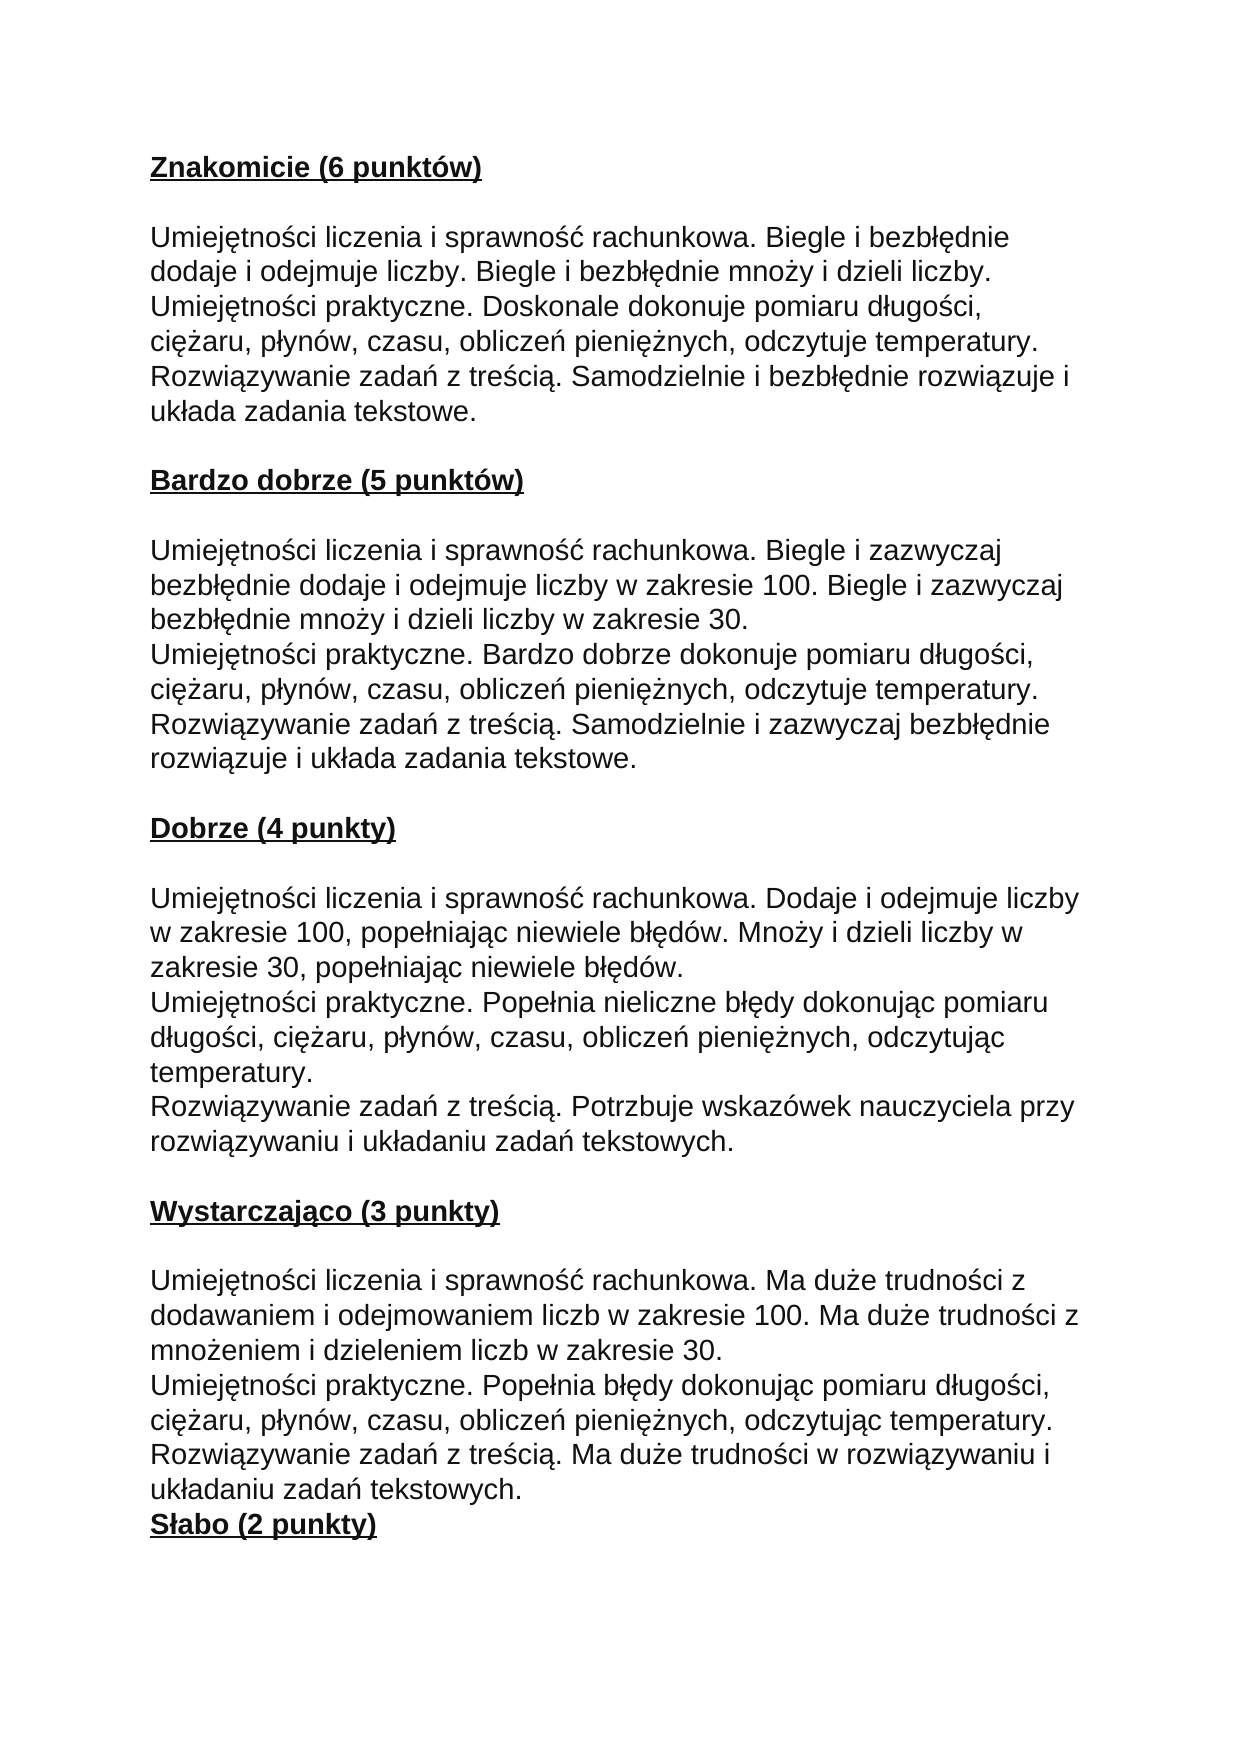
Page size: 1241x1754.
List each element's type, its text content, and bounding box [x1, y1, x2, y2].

text Znakomicie (6 punktów) [150, 150, 1090, 218]
text Wystarczająco (3 punkty) [150, 1194, 1090, 1262]
text Bardzo dobrze (5 punktów) [150, 463, 1090, 531]
text Rozwiązywanie zadań z treścią. Samodzielnie i bezbłędnie rozwiązuje i układa zadania tekstowe. [150, 359, 1090, 427]
text Umiejętności liczenia i sprawność rachunkowa. Biegle i zazwyczaj bezbłędnie dodaje i odejmuje liczby w zakresie 100. Biegle i zazwyczaj bezbłędnie mnoży i dzieli liczby w zakresie 30. [150, 533, 1090, 636]
text Umiejętności liczenia i sprawność rachunkowa. Ma duże trudności z dodawaniem i odejmowaniem liczb w zakresie 100. Ma duże trudności z mnożeniem i dzieleniem liczb w zakresie 30. [150, 1263, 1090, 1366]
text Dobrze (4 punkty) [150, 811, 1090, 879]
text Umiejętności praktyczne. Popełnia nieliczne błędy dokonując pomiaru długości, ciężaru, płynów, czasu, obliczeń pieniężnych, odczytując temperatury. [150, 985, 1090, 1088]
text Rozwiązywanie zadań z treścią. Samodzielnie i zazwyczaj bezbłędnie rozwiązuje i układa zadania tekstowe. [150, 707, 1090, 775]
text Umiejętności praktyczne. Popełnia błędy dokonując pomiaru długości, ciężaru, płynów, czasu, obliczeń pieniężnych, odczytując temperatury. [150, 1368, 1090, 1436]
text Rozwiązywanie zadań z treścią. Ma duże trudności w rozwiązywaniu i układaniu zadań tekstowych. [150, 1437, 1090, 1506]
text Rozwiązywanie zadań z treścią. Potrzbuje wskazówek nauczyciela przy rozwiązywaniu i układaniu zadań tekstowych. [150, 1089, 1090, 1158]
text Umiejętności praktyczne. Bardzo dobrze dokonuje pomiaru długości, ciężaru, płynów, czasu, obliczeń pieniężnych, odczytuje temperatury. [150, 637, 1090, 705]
text Umiejętności liczenia i sprawność rachunkowa. Dodaje i odejmuje liczby w zakresie 100, popełniając niewiele błędów. Mnoży i dzieli liczby w zakresie 30, popełniając niewiele błędów. [150, 881, 1090, 984]
text Słabo (2 punkty) [150, 1507, 1090, 1575]
text Umiejętności praktyczne. Doskonale dokonuje pomiaru długości, ciężaru, płynów, czasu, obliczeń pieniężnych, odczytuje temperatury. [150, 289, 1090, 357]
text Umiejętności liczenia i sprawność rachunkowa. Biegle i bezbłędnie dodaje i odejmuje liczby. Biegle i bezbłędnie mnoży i dzieli liczby. [150, 219, 1090, 288]
